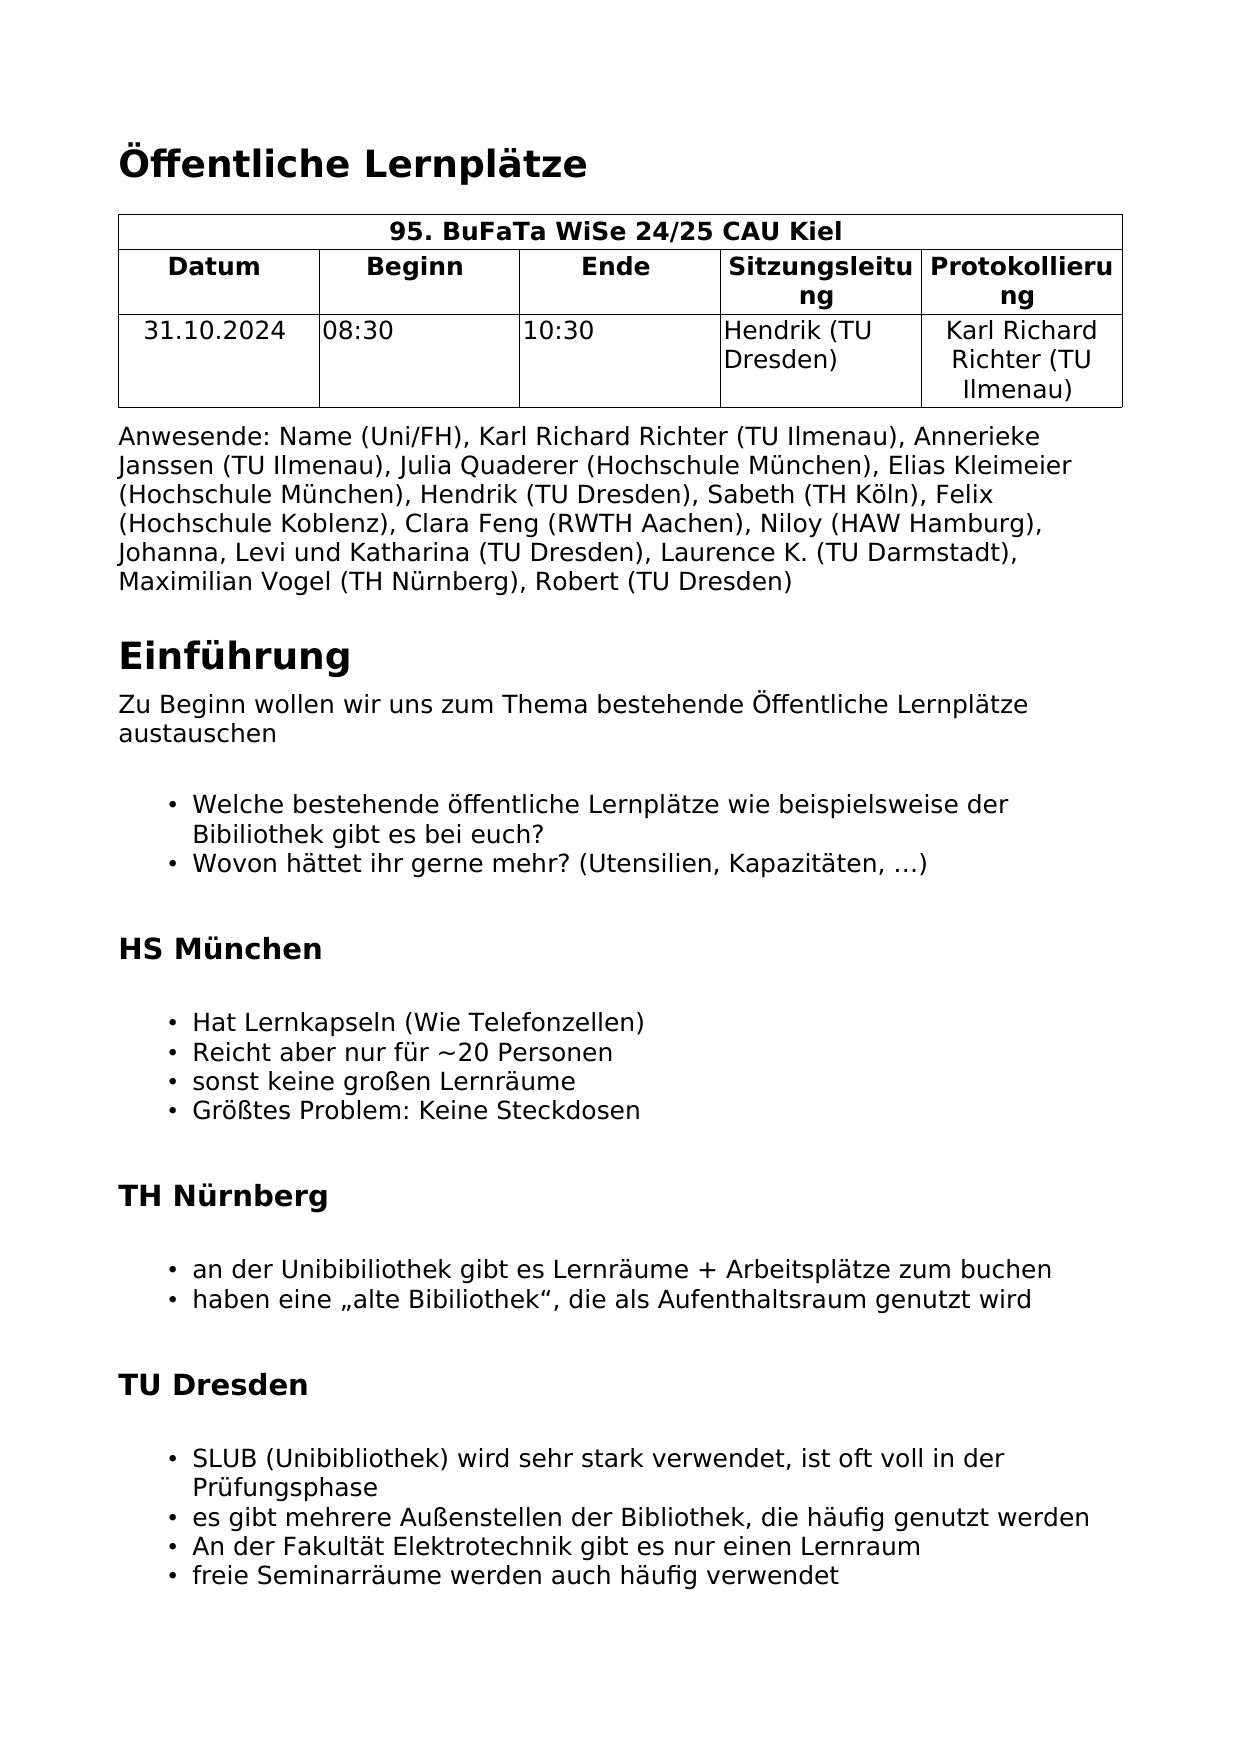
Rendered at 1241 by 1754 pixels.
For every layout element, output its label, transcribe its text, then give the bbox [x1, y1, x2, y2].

list Reicht aber nur für ~20 Personen [177, 1038, 1122, 1067]
table_header 95. BuFaTa WiSe 24/25 CAU Kiel [119, 215, 1122, 249]
text Anwesende: Name (Uni/FH), Karl Richard Richter (TU Ilmenau), Annerieke Janssen (TU Ilmenau), Julia Quaderer (Hochschule München), Elias Kleimeier (Hochschule München), Hendrik (TU Dresden), Sabeth (TH Köln), Felix (Hochschule Koblenz), Clara Feng (RWTH Aachen), Niloy (HAW Hamburg), Johanna, Levi und Katharina (TU Dresden), Laurence K. (TU Darmstadt), Maximilian Vogel (TH Nürnberg), Robert (TU Dresden) [118, 422, 1122, 597]
text Zu Beginn wollen wir uns zum Thema bestehende Öffentliche Lernplätze austauschen [118, 690, 1122, 749]
list freie Seminarräume werden auch häufig verwendet [177, 1561, 1122, 1590]
subtitle TU Dresden [118, 1368, 1122, 1402]
list SLUB (Unibibliothek) wird sehr stark verwendet, ist oft voll in der Prüfungsphase [177, 1444, 1122, 1503]
table_cell Protokollierung [922, 250, 1122, 313]
table_cell Hendrik (TU Dresden) [721, 315, 921, 407]
list es gibt mehrere Außenstellen der Bibliothek, die häufig genutzt werden [177, 1503, 1122, 1532]
table_cell Ende [520, 250, 720, 313]
list Welche bestehende öffentliche Lernplätze wie beispielsweise der Bibiliothek gibt es bei euch? [177, 791, 1122, 849]
table_cell Karl Richard Richter (TU Ilmenau) [922, 315, 1122, 407]
list Größtes Problem: Keine Steckdosen [177, 1096, 1122, 1125]
list Wovon hättet ihr gerne mehr? (Utensilien, Kapazitäten, …) [177, 849, 1122, 878]
table_cell 31.10.2024 [119, 315, 319, 407]
subtitle Öffentliche Lernplätze [118, 143, 1122, 187]
subtitle TH Nürnberg [118, 1180, 1122, 1214]
list sonst keine großen Lernräume [177, 1067, 1122, 1096]
list An der Fakultät Elektrotechnik gibt es nur einen Lernraum [177, 1532, 1122, 1561]
table_cell 10:30 [520, 315, 720, 407]
list an der Unibibiliothek gibt es Lernräume + Arbeitsplätze zum buchen [177, 1256, 1122, 1285]
list haben eine „alte Bibiliothek“, die als Aufenthaltsraum genutzt wird [177, 1285, 1122, 1314]
subtitle HS München [118, 933, 1122, 967]
table_cell Datum [119, 250, 319, 313]
subtitle Einführung [118, 634, 1122, 678]
table_cell 08:30 [320, 315, 519, 407]
table_cell Beginn [320, 250, 519, 313]
table_cell Sitzungsleitung [721, 250, 921, 313]
list Hat Lernkapseln (Wie Telefonzellen) [177, 1009, 1122, 1038]
